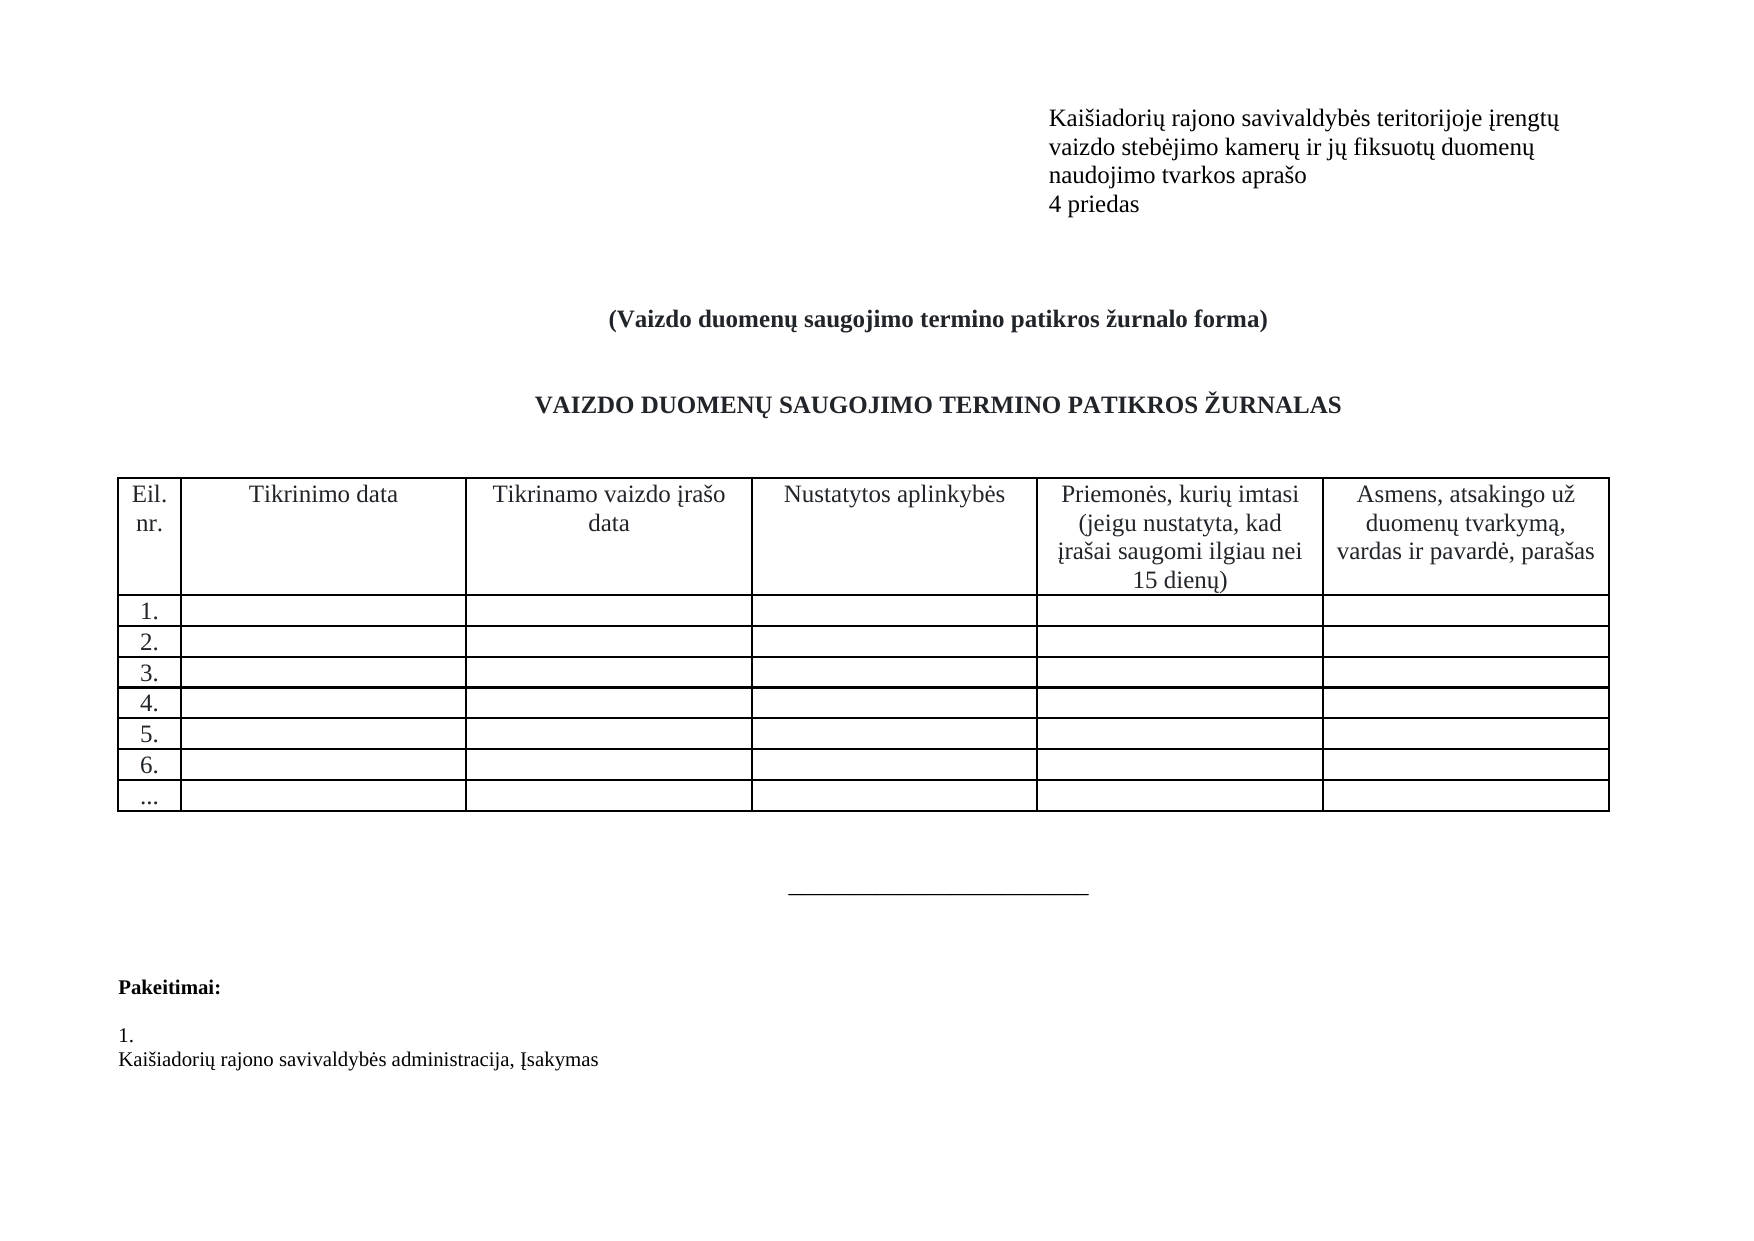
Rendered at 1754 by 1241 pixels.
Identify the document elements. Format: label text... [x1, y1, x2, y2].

table_cell [1038, 750, 1322, 779]
table_header Tikrinimo data [182, 479, 465, 594]
table_cell [182, 658, 465, 686]
table_cell [753, 750, 1036, 779]
table_cell [1324, 719, 1608, 748]
table_cell 5. [119, 719, 180, 748]
table_header Priemonės, kurių imtasi (jeigu nustatyta, kad įrašai saugomi ilgiau nei 15 dienų) [1038, 479, 1322, 594]
text naudojimo tvarkos aprašo [1048, 161, 1683, 189]
table_header Asmens, atsakingo už duomenų tvarkymą, vardas ir pavardė, parašas [1324, 479, 1608, 594]
table_cell [182, 750, 465, 779]
table_cell [1324, 658, 1608, 686]
text Kaišiadorių rajono savivaldybės administracija, Įsakymas [118, 1047, 1683, 1071]
table_cell [1324, 689, 1608, 717]
table_cell [753, 781, 1036, 810]
table_cell [1324, 750, 1608, 779]
table_cell [1038, 658, 1322, 686]
table_header Tikrinamo vaizdo įrašo data [467, 479, 751, 594]
text 1. [118, 1023, 1683, 1047]
table_cell [753, 596, 1036, 625]
text VAIZDO DUOMENŲ SAUGOJIMO TERMINO PATIKROS ŽURNALAS [118, 391, 1683, 419]
table_cell [1038, 781, 1322, 810]
table_cell [467, 658, 751, 686]
table_header Nustatytos aplinkybės [753, 479, 1036, 594]
table_cell [753, 627, 1036, 656]
table_cell [182, 627, 465, 656]
table_cell [1324, 781, 1608, 810]
table_cell 3. [119, 658, 180, 686]
table_cell [467, 596, 751, 625]
table_cell [182, 719, 465, 748]
text 4 priedas [1048, 189, 1683, 218]
table_cell [182, 596, 465, 625]
table_cell [753, 689, 1036, 717]
text vaizdo stebėjimo kamerų ir jų fiksuotų duomenų [1048, 132, 1683, 161]
table_cell [753, 719, 1036, 748]
text Kaišiadorių rajono savivaldybės teritorijoje įrengtų [1048, 103, 1683, 132]
table_cell [467, 719, 751, 748]
table_cell [1038, 596, 1322, 625]
text Pakeitimai: [118, 975, 1683, 999]
table_cell 2. [119, 627, 180, 656]
table_cell [1038, 627, 1322, 656]
table_cell [467, 750, 751, 779]
table_cell [1038, 719, 1322, 748]
table_cell [182, 781, 465, 810]
table_cell [753, 658, 1036, 686]
table_cell [182, 689, 465, 717]
text (Vaizdo duomenų saugojimo termino patikros žurnalo forma) [118, 304, 1683, 333]
table_cell [467, 781, 751, 810]
text ________________________ [118, 869, 1683, 898]
table_cell 4. [119, 689, 180, 717]
table_cell ... [119, 781, 180, 810]
table_cell 6. [119, 750, 180, 779]
table_cell [467, 689, 751, 717]
table_cell 1. [119, 596, 180, 625]
table_cell [1038, 689, 1322, 717]
table_header Eil. nr. [119, 479, 180, 594]
table_cell [467, 627, 751, 656]
table_cell [1324, 596, 1608, 625]
table_cell [1324, 627, 1608, 656]
